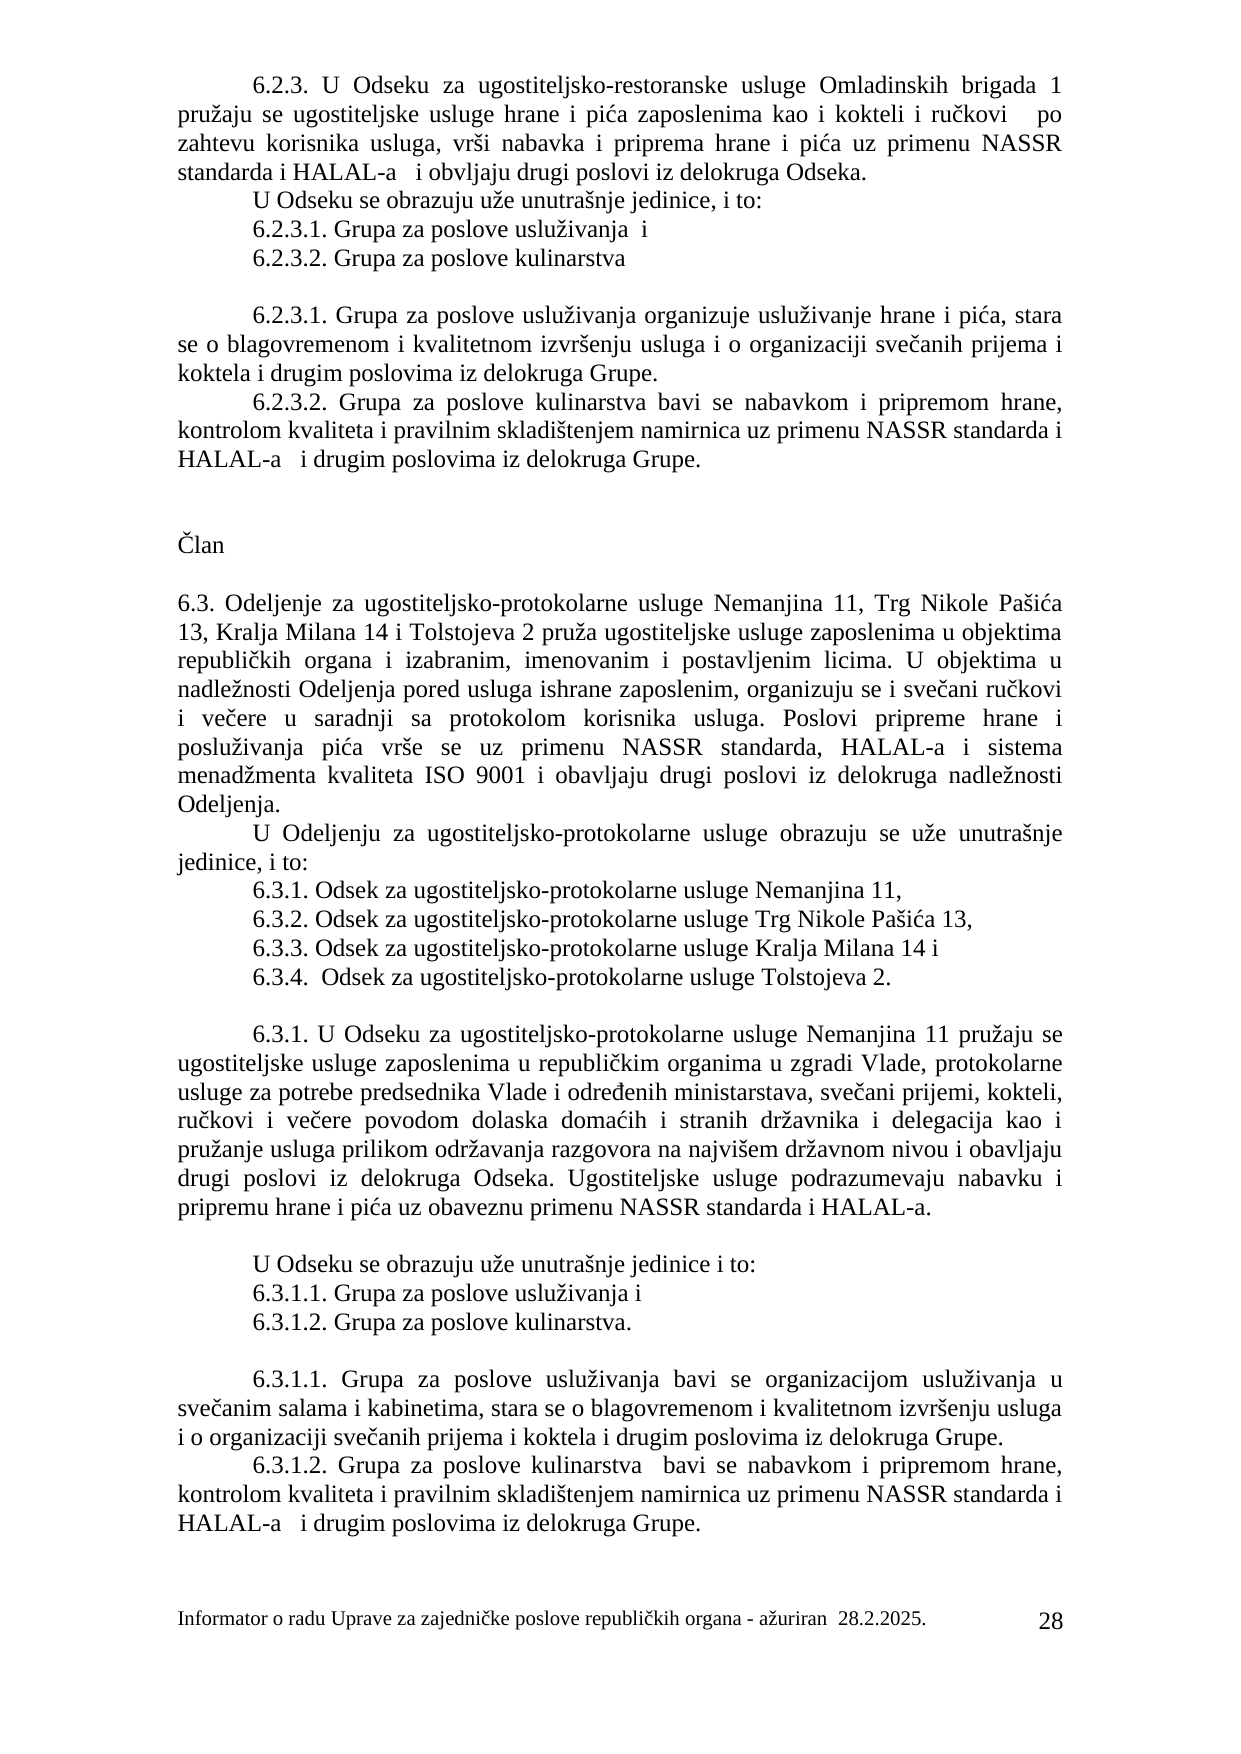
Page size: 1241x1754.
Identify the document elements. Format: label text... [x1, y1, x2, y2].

subtitle 6.3.2. Odsek za ugostiteljsko-protokolarne usluge Trg Nikole Pašića 13, [177, 904, 1063, 933]
subtitle 6.3.4. Odsek za ugostiteljsko-protokolarne usluge Tolstojeva 2. [177, 962, 1063, 990]
subtitle 6.3.1.2. Grupa za poslove kulinarstva bavi se nabavkom i pripremom hrane, kontrolom kvaliteta i pravilnim skladištenjem namirnica uz primenu NASSR standarda i HALAL-a i drugim poslovima iz delokruga Grupe. [177, 1450, 1063, 1537]
subtitle 6.3.1. U Odseku za ugostiteljsko-protokolarne usluge Nemanjina 11 pružaju se ugostiteljske usluge zaposlenima u republičkim organima u zgradi Vlade, protokolarne usluge za potrebe predsednika Vlade i određenih ministarstava, svečani prijemi, kokteli, ručkovi i večere povodom dolaska domaćih i stranih državnika i delegacija kao i pružanje usluga prilikom održavanja razgovora na najvišem državnom nivou i obavljaju drugi poslovi iz delokruga Odseka. Ugostiteljske usluge podrazumevaju nabavku i pripremu hrane i pića uz obaveznu primenu NASSR standarda i HALAL-a. [177, 1019, 1063, 1220]
subtitle 6.3.1.1. Grupa za poslove usluživanja bavi se organizacijom usluživanja u svečanim salama i kabinetima, stara se o blagovremenom i kvalitetnom izvršenju usluga i o organizaciji svečanih prijema i koktela i drugim poslovima iz delokruga Grupe. [177, 1364, 1063, 1450]
subtitle 6.2.3.1. Grupa za poslove usluživanja organizuje usluživanje hrane i pića, stara se o blagovremenom i kvalitetnom izvršenju usluga i o organizaciji svečanih prijema i koktela i drugim poslovima iz delokruga Grupe. [177, 300, 1063, 387]
subtitle U Odseku se obrazuju uže unutrašnje jedinice, i to: [177, 185, 1063, 214]
subtitle U Odeljenju za ugostiteljsko-protokolarne usluge obrazuju se uže unutrašnje jedinice, i to: [177, 818, 1063, 875]
subtitle 6.3.1.2. Grupa za poslove kulinarstva. [177, 1307, 1063, 1335]
subtitle Član [177, 530, 1063, 559]
subtitle U Odseku se obrazuju uže unutrašnje jedinice i to: [177, 1249, 1063, 1278]
subtitle 6.2.3.2. Grupa za poslove kulinarstva [177, 243, 1063, 272]
subtitle 6.3. Odeljenje za ugostiteljsko-protokolarne usluge Nemanjina 11, Trg Nikole Pašića 13, Kralja Milana 14 i Tolstojeva 2 pruža ugostiteljske usluge zaposlenima u objektima republičkih organa i izabranim, imenovanim i postavljenim licima. U objektima u nadležnosti Odeljenja pored usluga ishrane zaposlenim, organizuju se i svečani ručkovi i večere u saradnji sa protokolom korisnika usluga. Poslovi pripreme hrane i posluživanja pića vrše se uz primenu NASSR standarda, HALAL-a i sistema menadžmenta kvaliteta ISO 9001 i obavljaju drugi poslovi iz delokruga nadležnosti Odeljenja. [177, 588, 1063, 818]
subtitle 6.3.3. Odsek za ugostiteljsko-protokolarne usluge Kralja Milana 14 i [177, 933, 1063, 962]
subtitle 6.3.1. Odsek za ugostiteljsko-protokolarne usluge Nemanjina 11, [177, 875, 1063, 904]
subtitle 6.3.1.1. Grupa za poslove usluživanja i [177, 1278, 1063, 1307]
subtitle 6.2.3.2. Grupa za poslove kulinarstva bavi se nabavkom i pripremom hrane, kontrolom kvaliteta i pravilnim skladištenjem namirnica uz primenu NASSR standarda i HALAL-a i drugim poslovima iz delokruga Grupe. [177, 387, 1063, 473]
subtitle 6.2.3. U Odseku za ugostiteljsko-restoranske usluge Omladinskih brigada 1 pružaju se ugostiteljske usluge hrane i pića zaposlenima kao i kokteli i ručkovi po zahtevu korisnika usluga, vrši nabavka i priprema hrane i pića uz primenu NASSR standarda i HALAL-a i obvljaju drugi poslovi iz delokruga Odseka. [177, 70, 1063, 185]
subtitle 6.2.3.1. Grupa za poslove usluživanja i [177, 214, 1063, 243]
